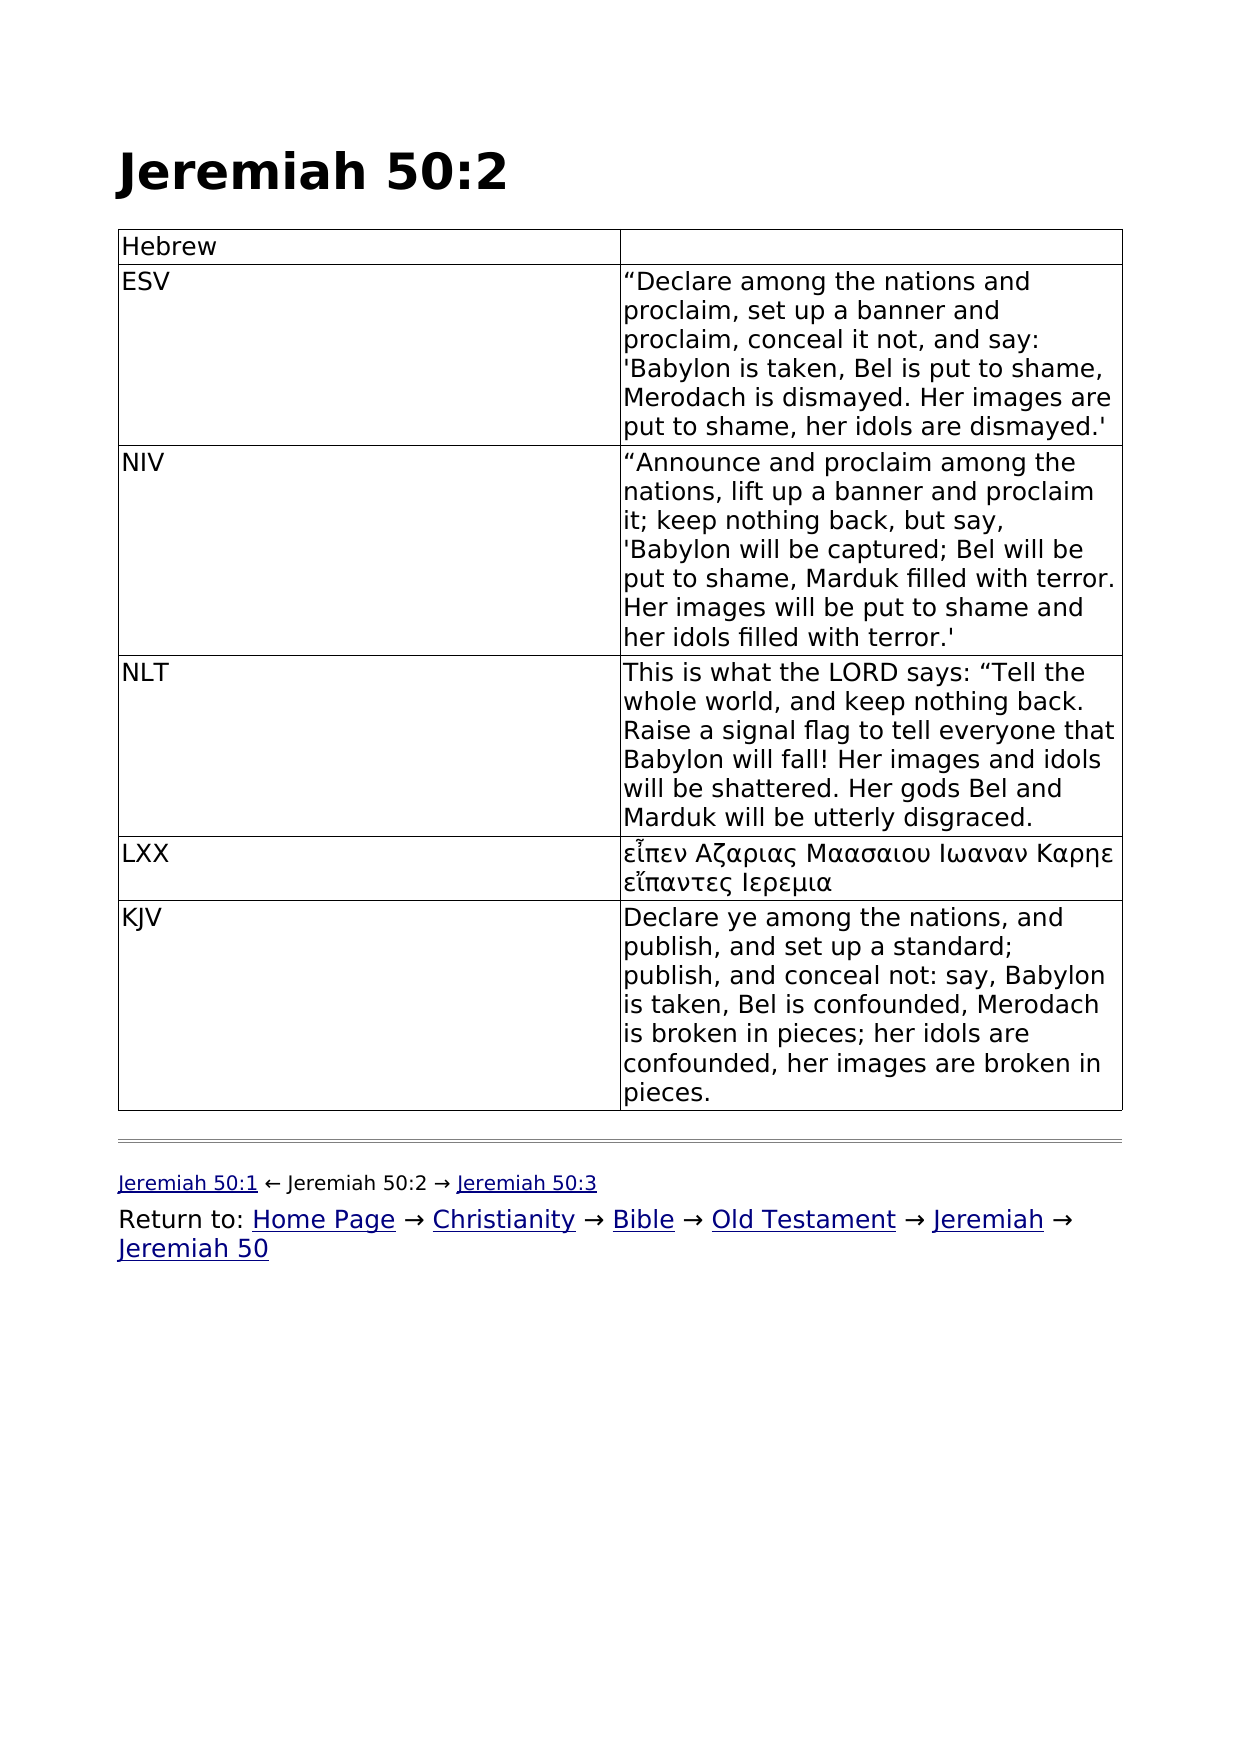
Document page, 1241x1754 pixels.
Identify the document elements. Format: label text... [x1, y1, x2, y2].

table_cell “Announce and proclaim among the nations, lift up a banner and proclaim it; keep nothing back, but say, 'Babylon will be captured; Bel will be put to shame, Marduk filled with terror. Her images will be put to shame and her idols filled with terror.' [621, 446, 1122, 655]
table_cell ESV [119, 265, 620, 445]
table_cell NIV [119, 446, 620, 655]
subtitle Jeremiah 50:2 [118, 143, 1122, 201]
text Return to: Home Page → Christianity → Bible → Old Testament → Jeremiah → Jeremiah 50 [118, 1205, 1122, 1264]
table_cell This is what the LORD says: “Tell the whole world, and keep nothing back. Raise a signal flag to tell everyone that Babylon will fall! Her images and idols will be shattered. Her gods Bel and Marduk will be utterly disgraced. [621, 656, 1122, 836]
table_cell “Declare among the nations and proclaim, set up a banner and proclaim, conceal it not, and say: 'Babylon is taken, Bel is put to shame, Merodach is dismayed. Her images are put to shame, her idols are dismayed.' [621, 265, 1122, 445]
table_header Hebrew [119, 230, 620, 264]
table_cell KJV [119, 901, 620, 1110]
text Jeremiah 50:1 ← Jeremiah 50:2 → Jeremiah 50:3 [118, 1171, 1122, 1205]
table_cell LXX [119, 837, 620, 900]
table_cell Declare ye among the nations, and publish, and set up a standard; publish, and conceal not: say, Babylon is taken, Bel is confounded, Merodach is broken in pieces; her idols are confounded, her images are broken in pieces. [621, 901, 1122, 1110]
table_header [621, 230, 1122, 264]
table_cell εἶπεν Αζαριας Μαασαιου Ιωαναν Καρηε εἴπαντες Ιερεμια [621, 837, 1122, 900]
table_cell NLT [119, 656, 620, 836]
